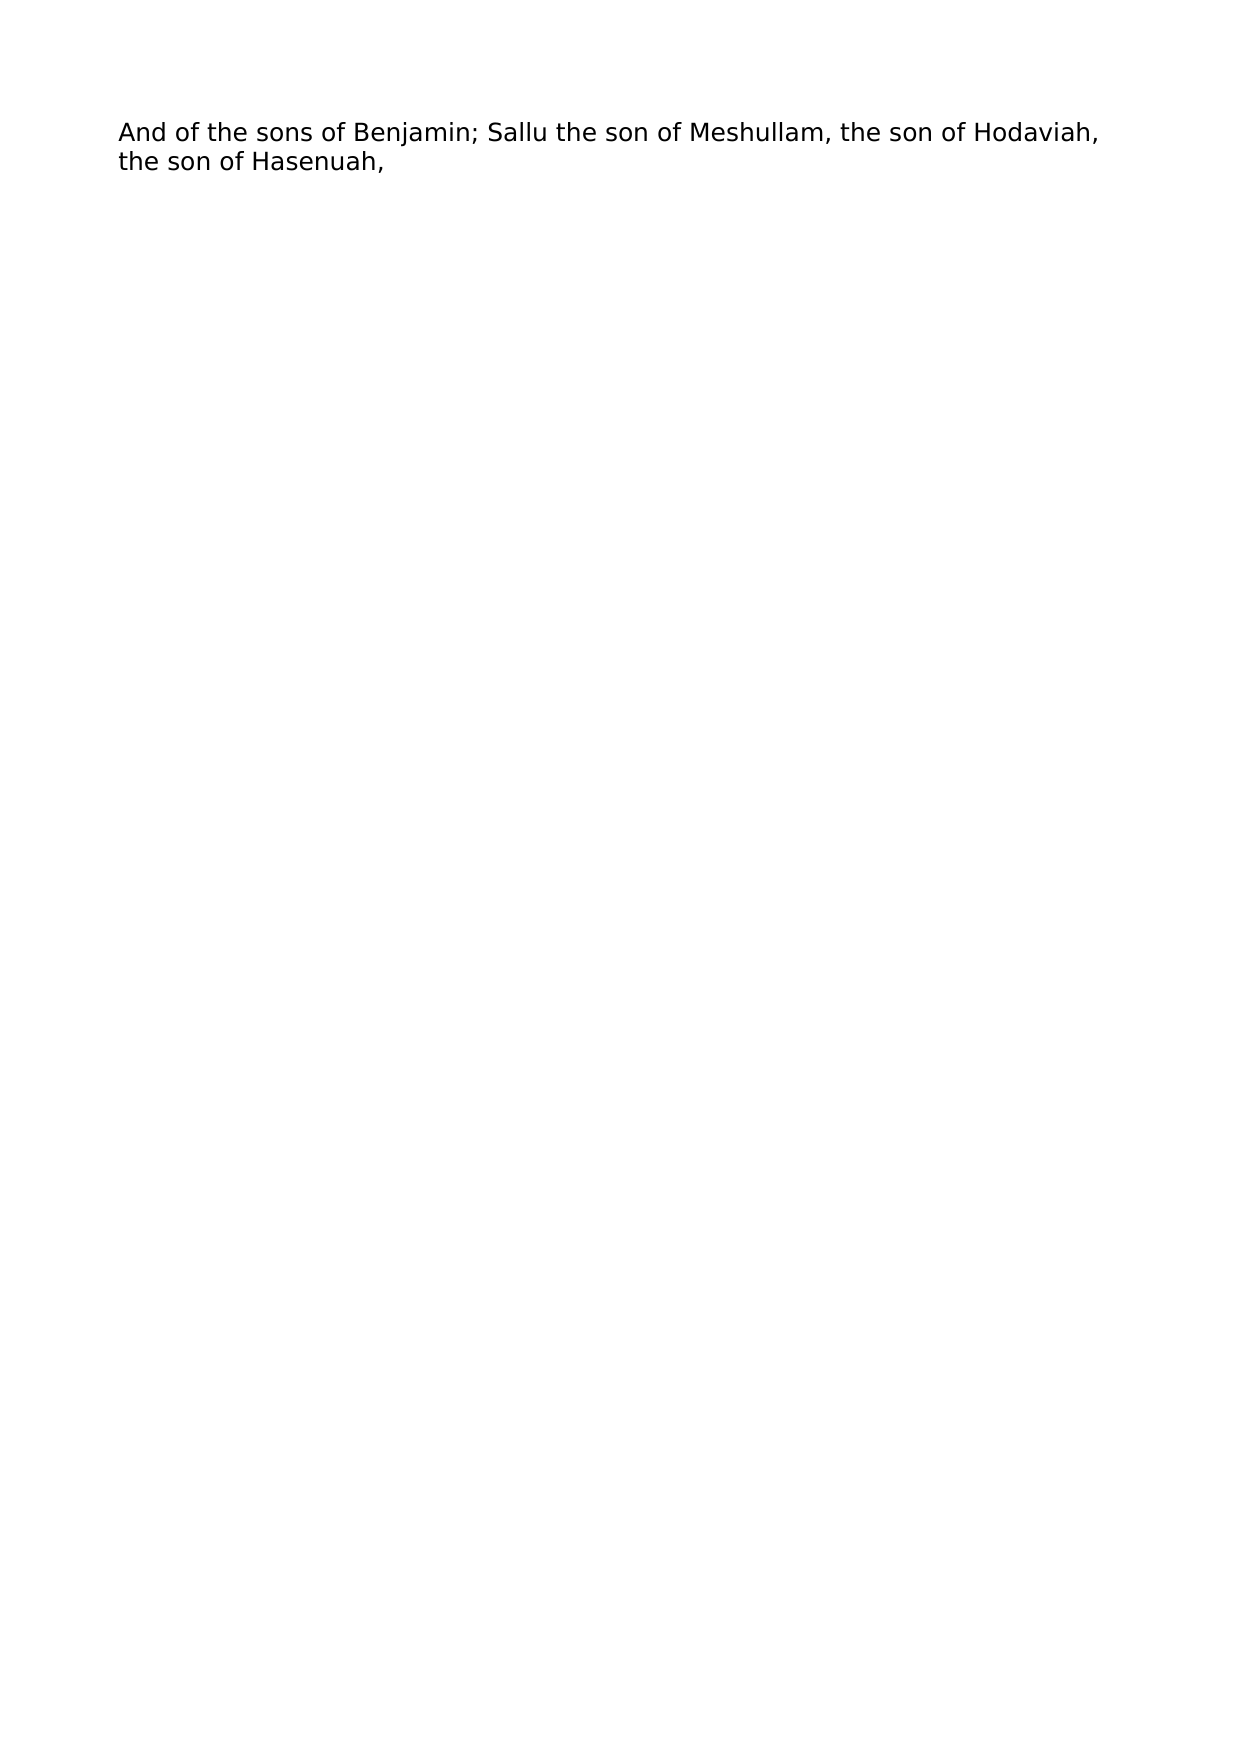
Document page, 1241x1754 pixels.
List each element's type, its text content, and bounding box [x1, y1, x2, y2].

text And of the sons of Benjamin; Sallu the son of Meshullam, the son of Hodaviah, the son of Hasenuah, [118, 118, 1122, 176]
